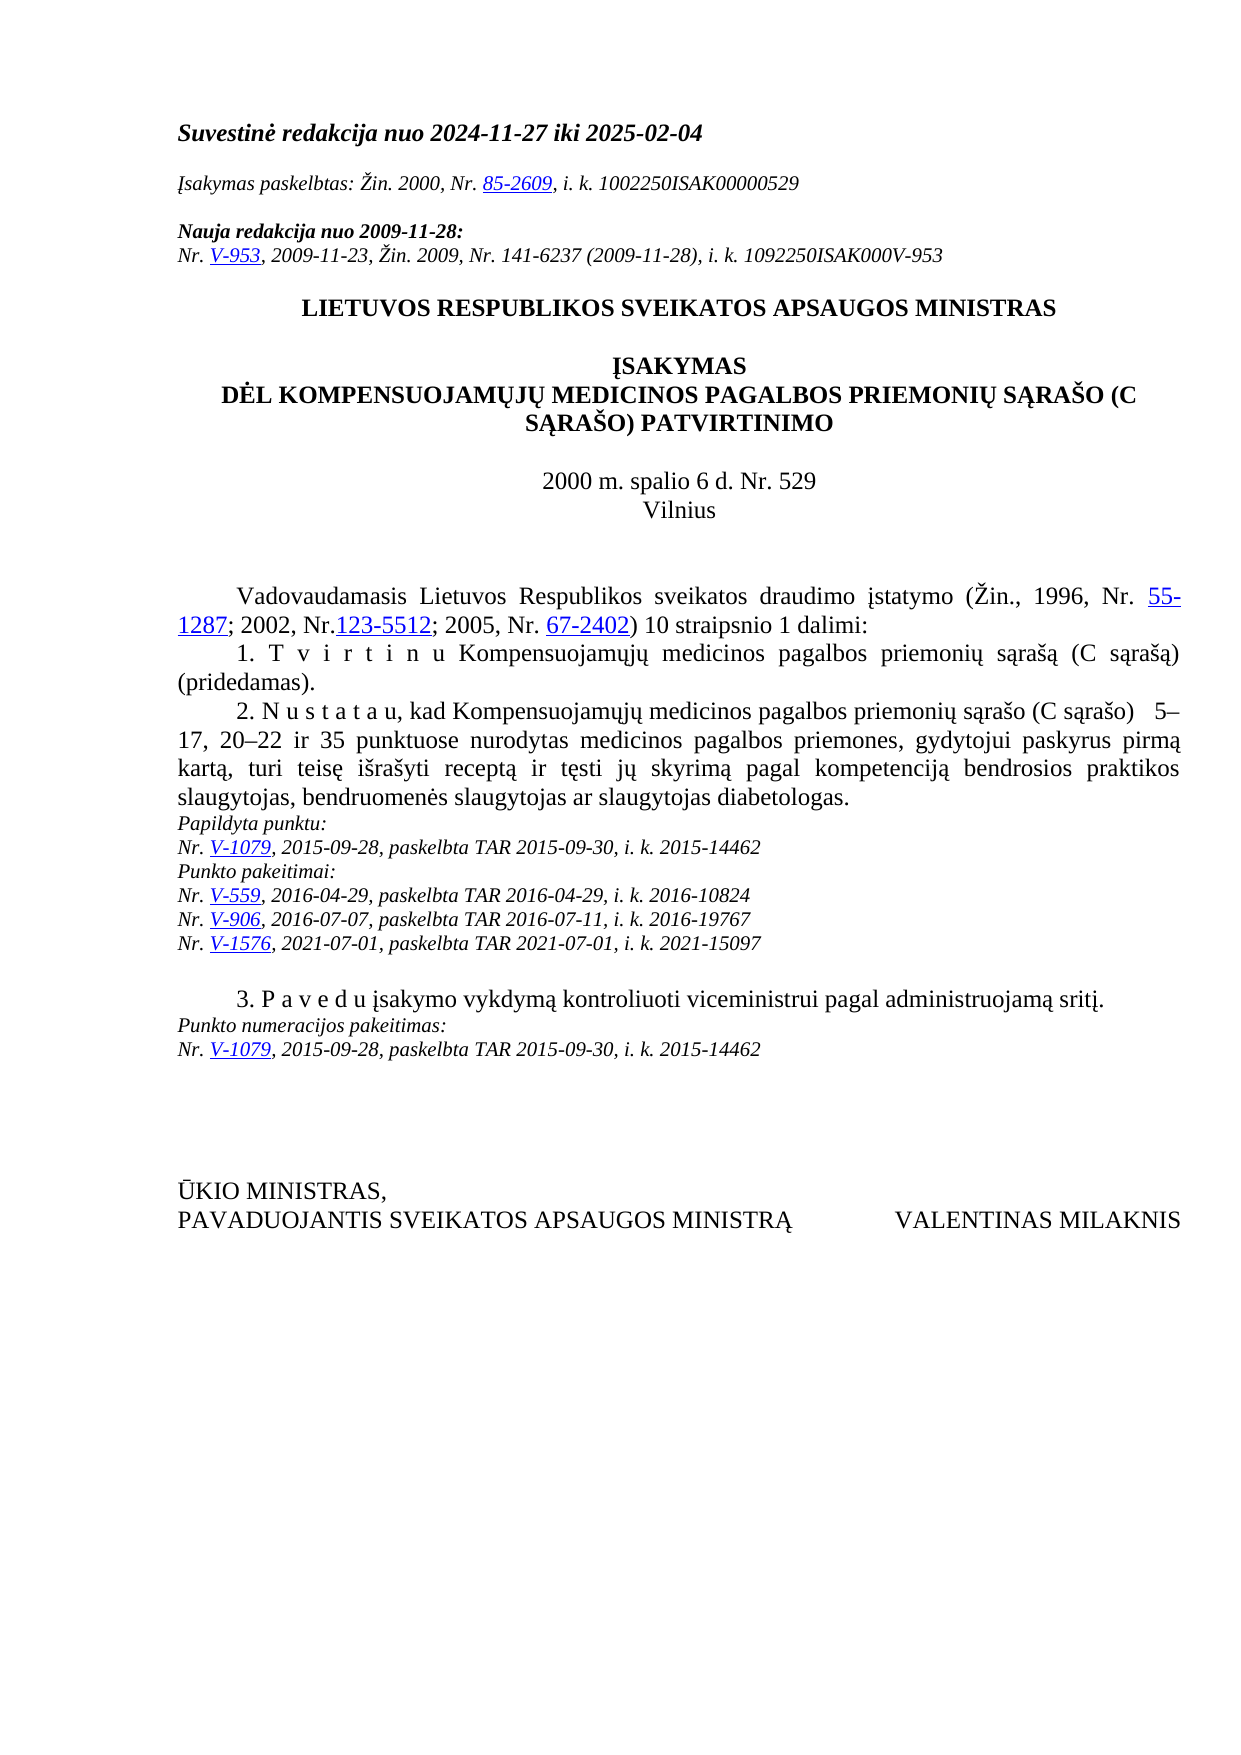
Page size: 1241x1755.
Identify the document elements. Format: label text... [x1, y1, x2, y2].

text ĮSAKYMAS [177, 351, 1181, 380]
text Papildyta punktu: [177, 811, 1181, 835]
text 1. T v i r t i n u Kompensuojamųjų medicinos pagalbos priemonių sąrašą (C sąrašą) (pridedamas). [177, 638, 1181, 696]
text Vilnius [177, 495, 1181, 523]
text Vadovaudamasis Lietuvos Respublikos sveikatos draudimo įstatymo (Žin., 1996, Nr. 55-1287; 2002, Nr.123-5512; 2005, Nr. 67-2402) 10 straipsnio 1 dalimi: [177, 581, 1181, 638]
text Punkto pakeitimai: [177, 859, 1181, 883]
text Nr. V-1079, 2015-09-28, paskelbta TAR 2015-09-30, i. k. 2015-14462 [177, 835, 1181, 859]
text LIETUVOS RESPUBLIKOS SVEIKATOS APSAUGOS MINISTRAS [177, 293, 1181, 322]
text ŪKIO MINISTRAS, [177, 1176, 1181, 1205]
text Įsakymas paskelbtas: Žin. 2000, Nr. 85-2609, i. k. 1002250ISAK00000529 [177, 171, 1181, 195]
text Punkto numeracijos pakeitimas: [177, 1013, 1181, 1037]
text Nr. V-953, 2009-11-23, Žin. 2009, Nr. 141-6237 (2009-11-28), i. k. 1092250ISAK000V-953 [177, 243, 1181, 267]
text 2000 m. spalio 6 d. Nr. 529 [177, 466, 1181, 495]
text 3. P a v e d u įsakymo vykdymą kontroliuoti viceministrui pagal administruojamą sritį. [177, 984, 1181, 1013]
text Nr. V-559, 2016-04-29, paskelbta TAR 2016-04-29, i. k. 2016-10824 [177, 883, 1181, 907]
text DĖL KOMPENSUOJAMŲJŲ MEDICINOS PAGALBOS PRIEMONIŲ SĄRAŠO (C SĄRAŠO) PATVIRTINIMO [177, 380, 1181, 437]
text 2. N u s t a t a u, kad Kompensuojamųjų medicinos pagalbos priemonių sąrašo (C sąrašo) 5–17, 20–22 ir 35 punktuose nurodytas medicinos pagalbos priemones, gydytojui paskyrus pirmą kartą, turi teisę išrašyti receptą ir tęsti jų skyrimą pagal kompetenciją bendrosios praktikos slaugytojas, bendruomenės slaugytojas ar slaugytojas diabetologas. [177, 696, 1181, 811]
text Suvestinė redakcija nuo 2024-11-27 iki 2025-02-04 [177, 118, 1181, 147]
text Nr. V-1576, 2021-07-01, paskelbta TAR 2021-07-01, i. k. 2021-15097 [177, 931, 1181, 955]
text Nr. V-1079, 2015-09-28, paskelbta TAR 2015-09-30, i. k. 2015-14462 [177, 1037, 1181, 1061]
text Nr. V-906, 2016-07-07, paskelbta TAR 2016-07-11, i. k. 2016-19767 [177, 907, 1181, 931]
text PAVADUOJANTIS SVEIKATOS APSAUGOS MINISTRĄ VALENTINAS MILAKNIS [177, 1205, 1181, 1233]
text Nauja redakcija nuo 2009-11-28: [177, 219, 1181, 243]
